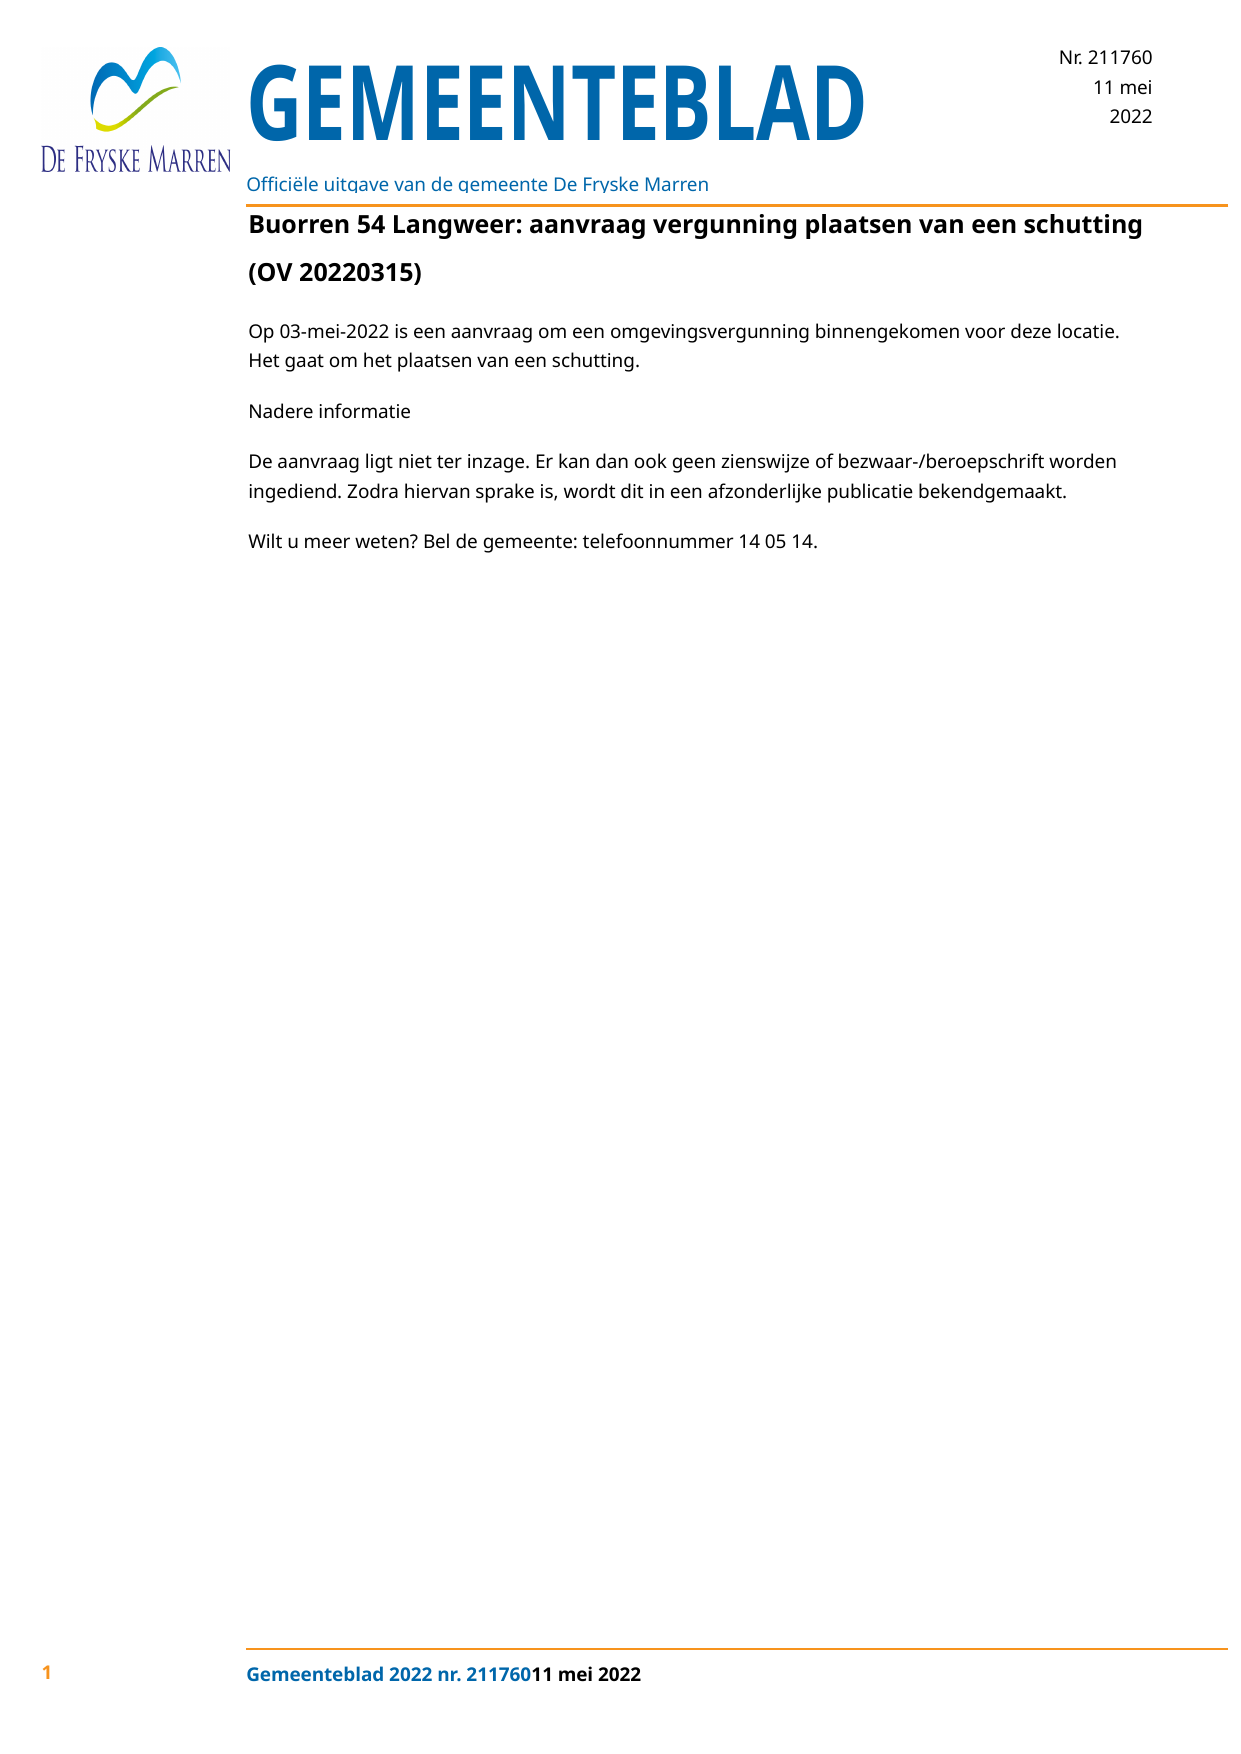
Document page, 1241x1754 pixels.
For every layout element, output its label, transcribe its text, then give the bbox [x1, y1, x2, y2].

text De aanvraag ligt niet ter inzage. Er kan dan ook geen zienswijze of bezwaar-/beroepschrift worden ingediend. Zodra hiervan sprake is, wordt dit in een afzonderlijke publicatie bekendgemaakt. [248, 448, 1152, 504]
text Nadere informatie [248, 398, 1152, 424]
text Op 03-mei-2022 is een aanvraag om een omgevingsvergunning binnengekomen voor deze locatie. Het gaat om het plaatsen van een schutting. [248, 318, 1152, 373]
text Buorren 54 Langweer: aanvraag vergunning plaatsen van een schutting (OV 20220315) [248, 207, 1152, 288]
text Wilt u meer weten? Bel de gemeente: telefoonnummer 14 05 14. [248, 528, 1152, 554]
picture [41, 47, 231, 172]
